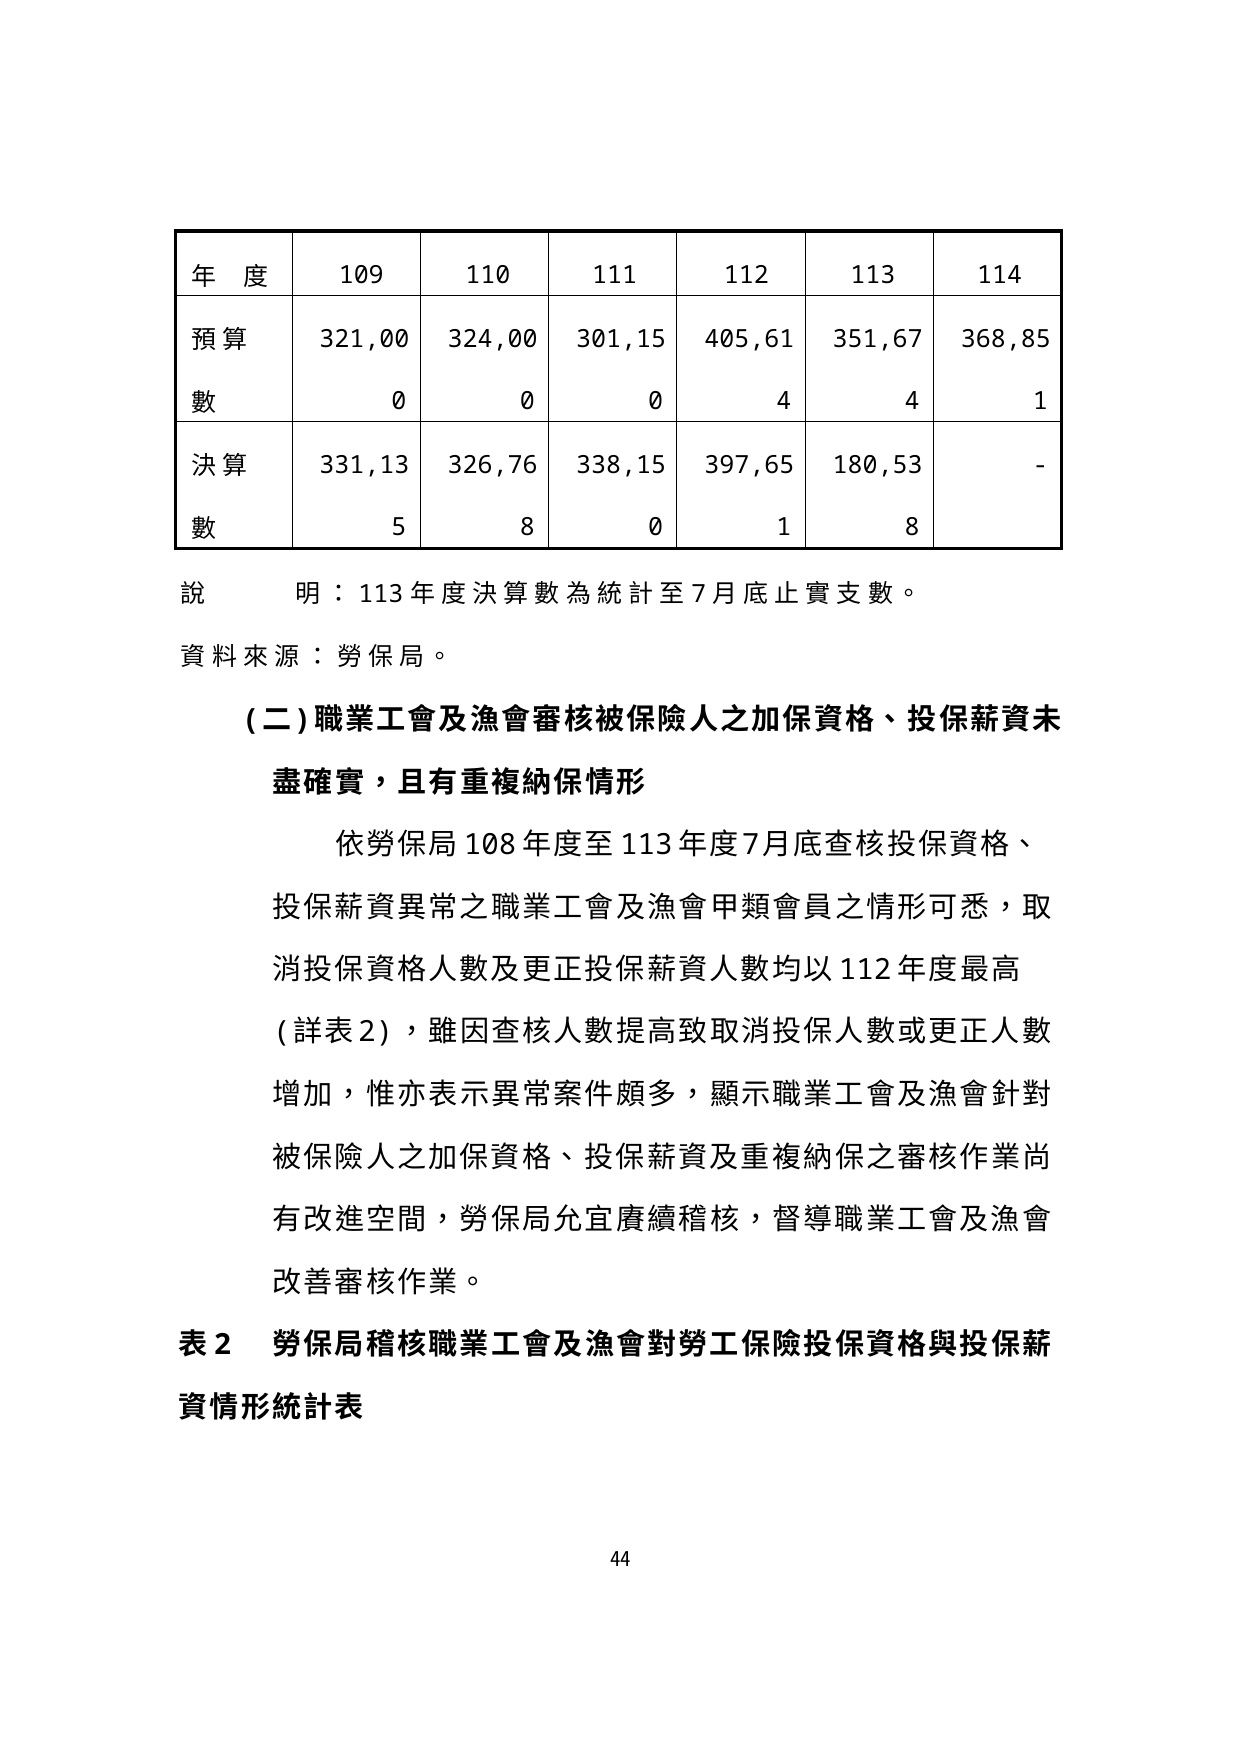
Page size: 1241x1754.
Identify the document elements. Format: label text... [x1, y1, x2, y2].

table_cell 321,000 [293, 296, 420, 421]
table_cell 338,150 [549, 422, 676, 547]
table_header 114 [934, 233, 1060, 295]
table_cell 180,538 [806, 422, 933, 547]
table_cell 324,000 [421, 296, 548, 421]
table_header 112 [677, 233, 805, 295]
table_cell 368,851 [934, 296, 1060, 421]
table_cell 397,651 [677, 422, 805, 547]
table_cell 405,614 [677, 296, 805, 421]
table_cell 預算數 [177, 296, 292, 421]
table_cell 301,150 [549, 296, 676, 421]
table_cell 決算數 [177, 422, 292, 547]
table_header 113 [806, 233, 933, 295]
table_cell 326,768 [421, 422, 548, 547]
text 說 明：113年度決算數為統計至7月底止實支數。 [177, 550, 1063, 613]
table_header 110 [421, 233, 548, 295]
table_cell - [934, 422, 1060, 547]
table_cell 331,135 [293, 422, 420, 547]
table_header 111 [549, 233, 676, 295]
table_cell 351,674 [806, 296, 933, 421]
text 表2 勞保局稽核職業工會及漁會對勞工保險投保資格與投保薪資情形統計表 [177, 1300, 1063, 1425]
table_header 109 [293, 233, 420, 295]
table_header 年 度 [177, 233, 292, 295]
text (二)職業工會及漁會審核被保險人之加保資格、投保薪資未盡確實，且有重複納保情形 [236, 675, 1063, 800]
text 依勞保局108年度至113年度7月底查核投保資格、投保薪資異常之職業工會及漁會甲類會員之情形可悉，取消投保資格人數及更正投保薪資人數均以112年度最高(詳表2)，雖因查核人數提高致取消投保人數或更正人數增加，惟亦表示異常案件頗多，顯示職業工會及漁會針對被保險人之加保資格、投保薪資及重複納保之審核作業尚有改進空間，勞保局允宜賡續稽核，督導職業工會及漁會改善審核作業。 [266, 800, 1063, 1300]
text 資料來源：勞保局。 [177, 613, 1063, 675]
